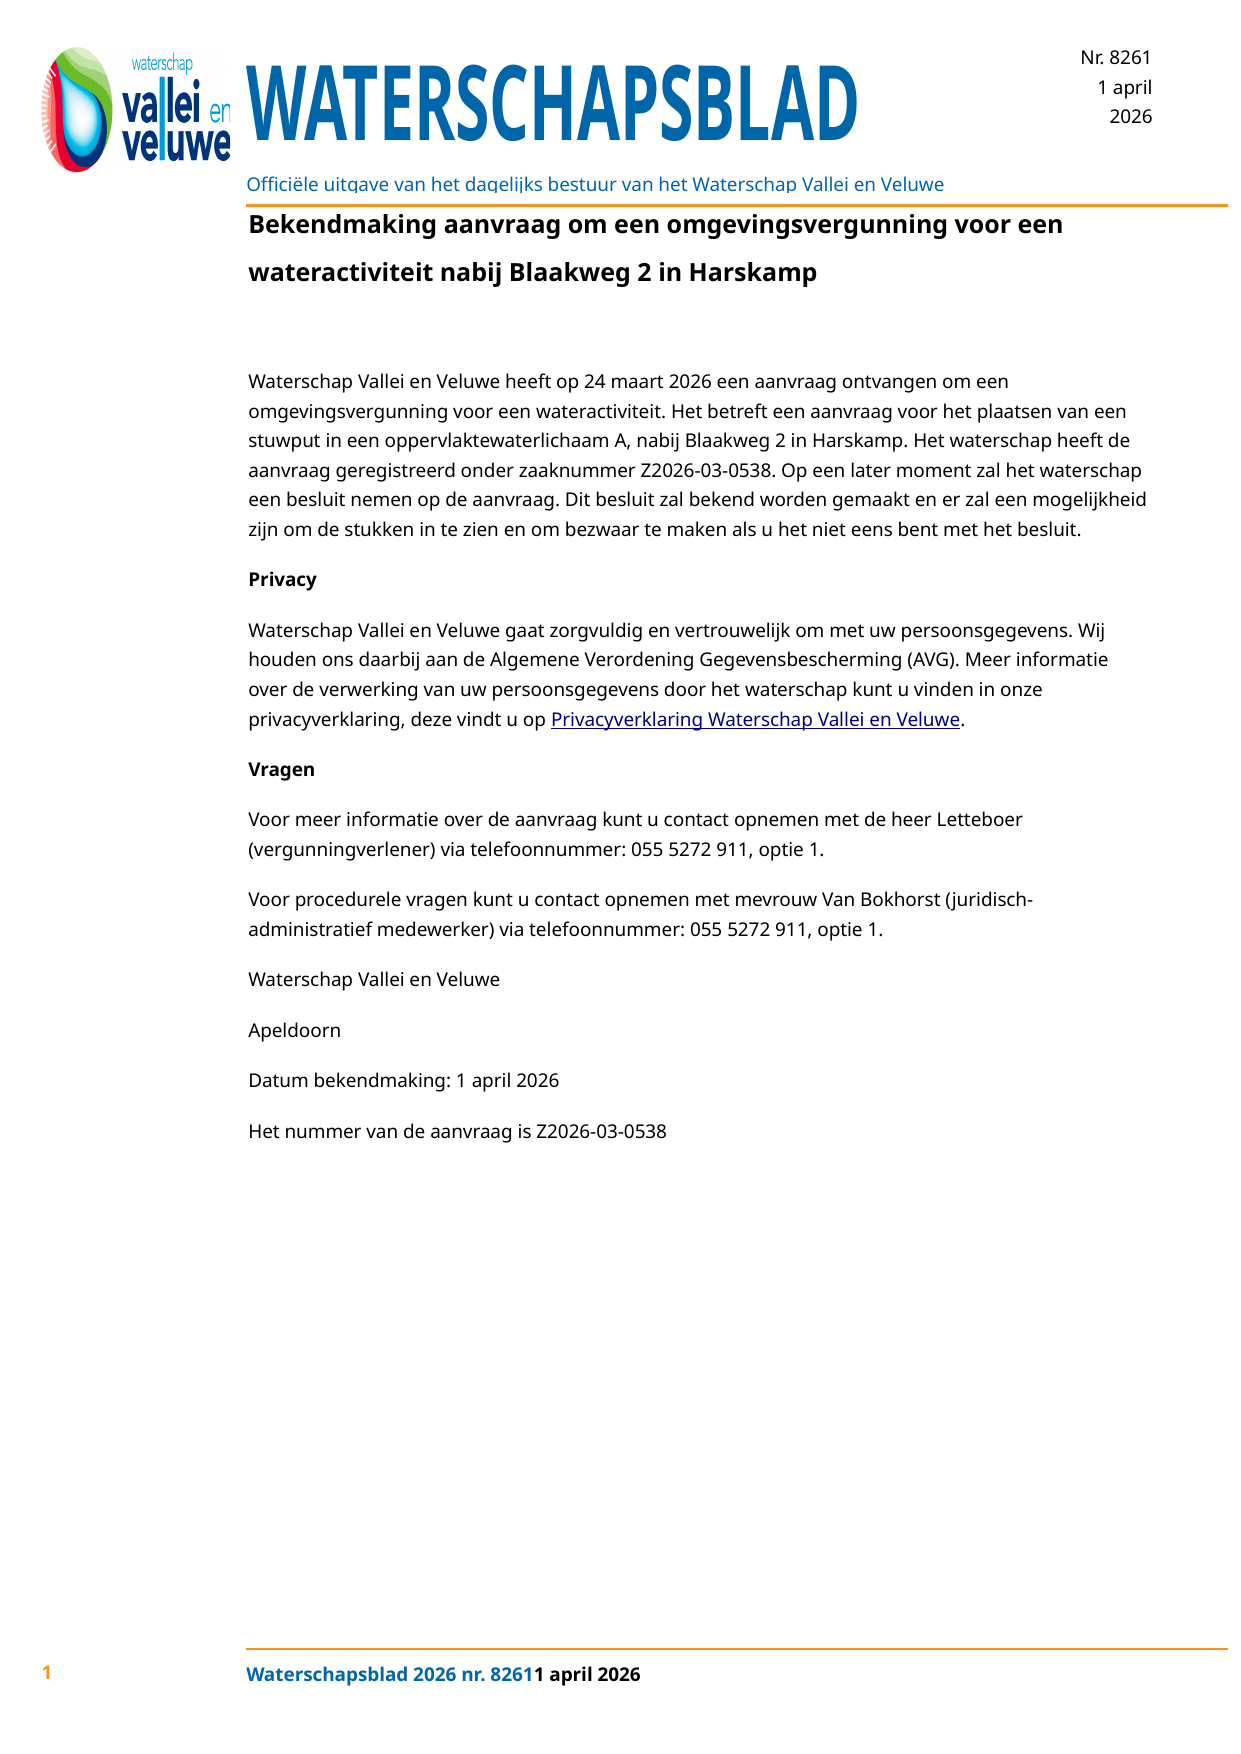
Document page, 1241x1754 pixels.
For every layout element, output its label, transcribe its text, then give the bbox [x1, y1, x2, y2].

text Vragen [248, 756, 1152, 782]
text Het nummer van de aanvraag is Z2026-03-0538 [248, 1118, 1152, 1144]
text Apeldoorn [248, 1017, 1152, 1043]
text Waterschap Vallei en Veluwe heeft op 24 maart 2026 een aanvraag ontvangen om een omgevingsvergunning voor een wateractiviteit. Het betreft een aanvraag voor het plaatsen van een stuwput in een oppervlaktewaterlichaam A, nabij Blaakweg 2 in Harskamp. Het waterschap heeft de aanvraag geregistreerd onder zaaknummer Z2026-03-0538. Op een later moment zal het waterschap een besluit nemen op de aanvraag. Dit besluit zal bekend worden gemaakt en er zal een mogelijkheid zijn om de stukken in te zien en om bezwaar te maken als u het niet eens bent met het besluit. [248, 368, 1152, 542]
text Waterschap Vallei en Veluwe [248, 967, 1152, 992]
text Bekendmaking aanvraag om een omgevingsvergunning voor een wateractiviteit nabij Blaakweg 2 in Harskamp [248, 207, 1152, 288]
text Datum bekendmaking: 1 april 2026 [248, 1067, 1152, 1093]
text Voor meer informatie over de aanvraag kunt u contact opnemen met de heer Letteboer (vergunningverlener) via telefoonnummer: 055 5272 911, optie 1. [248, 807, 1152, 862]
text Privacy [248, 567, 1152, 592]
text Waterschap Vallei en Veluwe gaat zorgvuldig en vertrouwelijk om met uw persoonsgegevens. Wij houden ons daarbij aan de Algemene Verordening Gegevensbescherming (AVG). Meer informatie over de verwerking van uw persoonsgegevens door het waterschap kunt u vinden in onze privacyverklaring, deze vindt u op Privacyverklaring Waterschap Vallei en Veluwe. [248, 617, 1152, 732]
picture [41, 47, 231, 172]
text Voor procedurele vragen kunt u contact opnemen met mevrouw Van Bokhorst (juridisch-administratief medewerker) via telefoonnummer: 055 5272 911, optie 1. [248, 887, 1152, 942]
